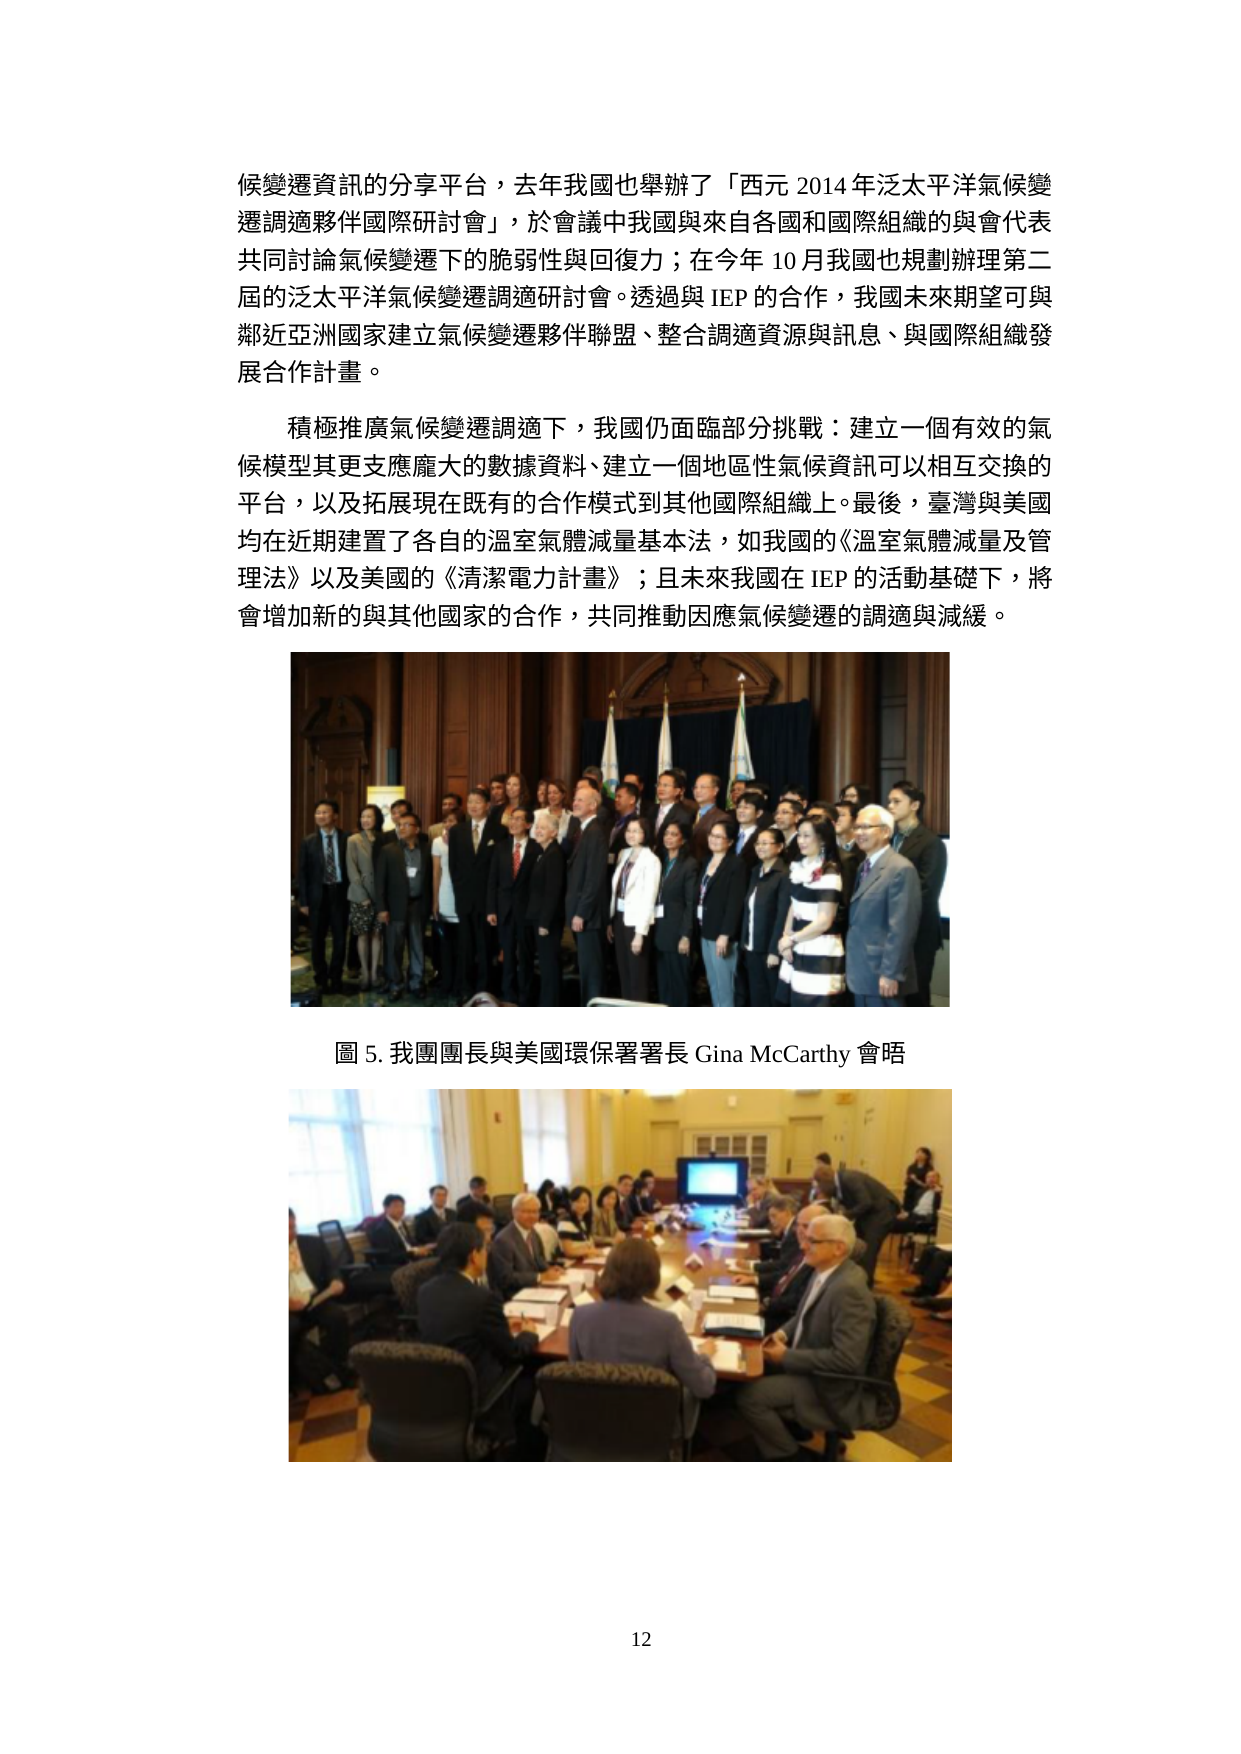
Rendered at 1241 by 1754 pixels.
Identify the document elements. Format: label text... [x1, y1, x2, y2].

text 候變遷資訊的分享平台，去年我國也舉辦了「西元2014年泛太平洋氣候變遷調適夥伴國際研討會」，於會議中我國與來自各國和國際組織的與會代表共同討論氣候變遷下的脆弱性與回復力；在今年10月我國也規劃辦理第二屆的泛太平洋氣候變遷調適研討會。透過與IEP的合作，我國未來期望可與鄰近亞洲國家建立氣候變遷夥伴聯盟、整合調適資源與訊息、與國際組織發展合作計畫。 [237, 164, 1053, 389]
text 積極推廣氣候變遷調適下，我國仍面臨部分挑戰：建立一個有效的氣候模型其更支應龐大的數據資料、建立一個地區性氣候資訊可以相互交換的平台，以及拓展現在既有的合作模式到其他國際組織上。最後，臺灣與美國均在近期建置了各自的溫室氣體減量基本法，如我國的《溫室氣體減量及管理法》以及美國的《清潔電力計畫》；且未來我國在IEP的活動基礎下，將會增加新的與其他國家的合作，共同推動因應氣候變遷的調適與減緩。 [237, 408, 1053, 633]
picture [288, 1089, 952, 1462]
subtitle 圖5. 我團團長與美國環保署署長Gina McCarthy會晤 [187, 1033, 1053, 1071]
picture [290, 652, 950, 1007]
